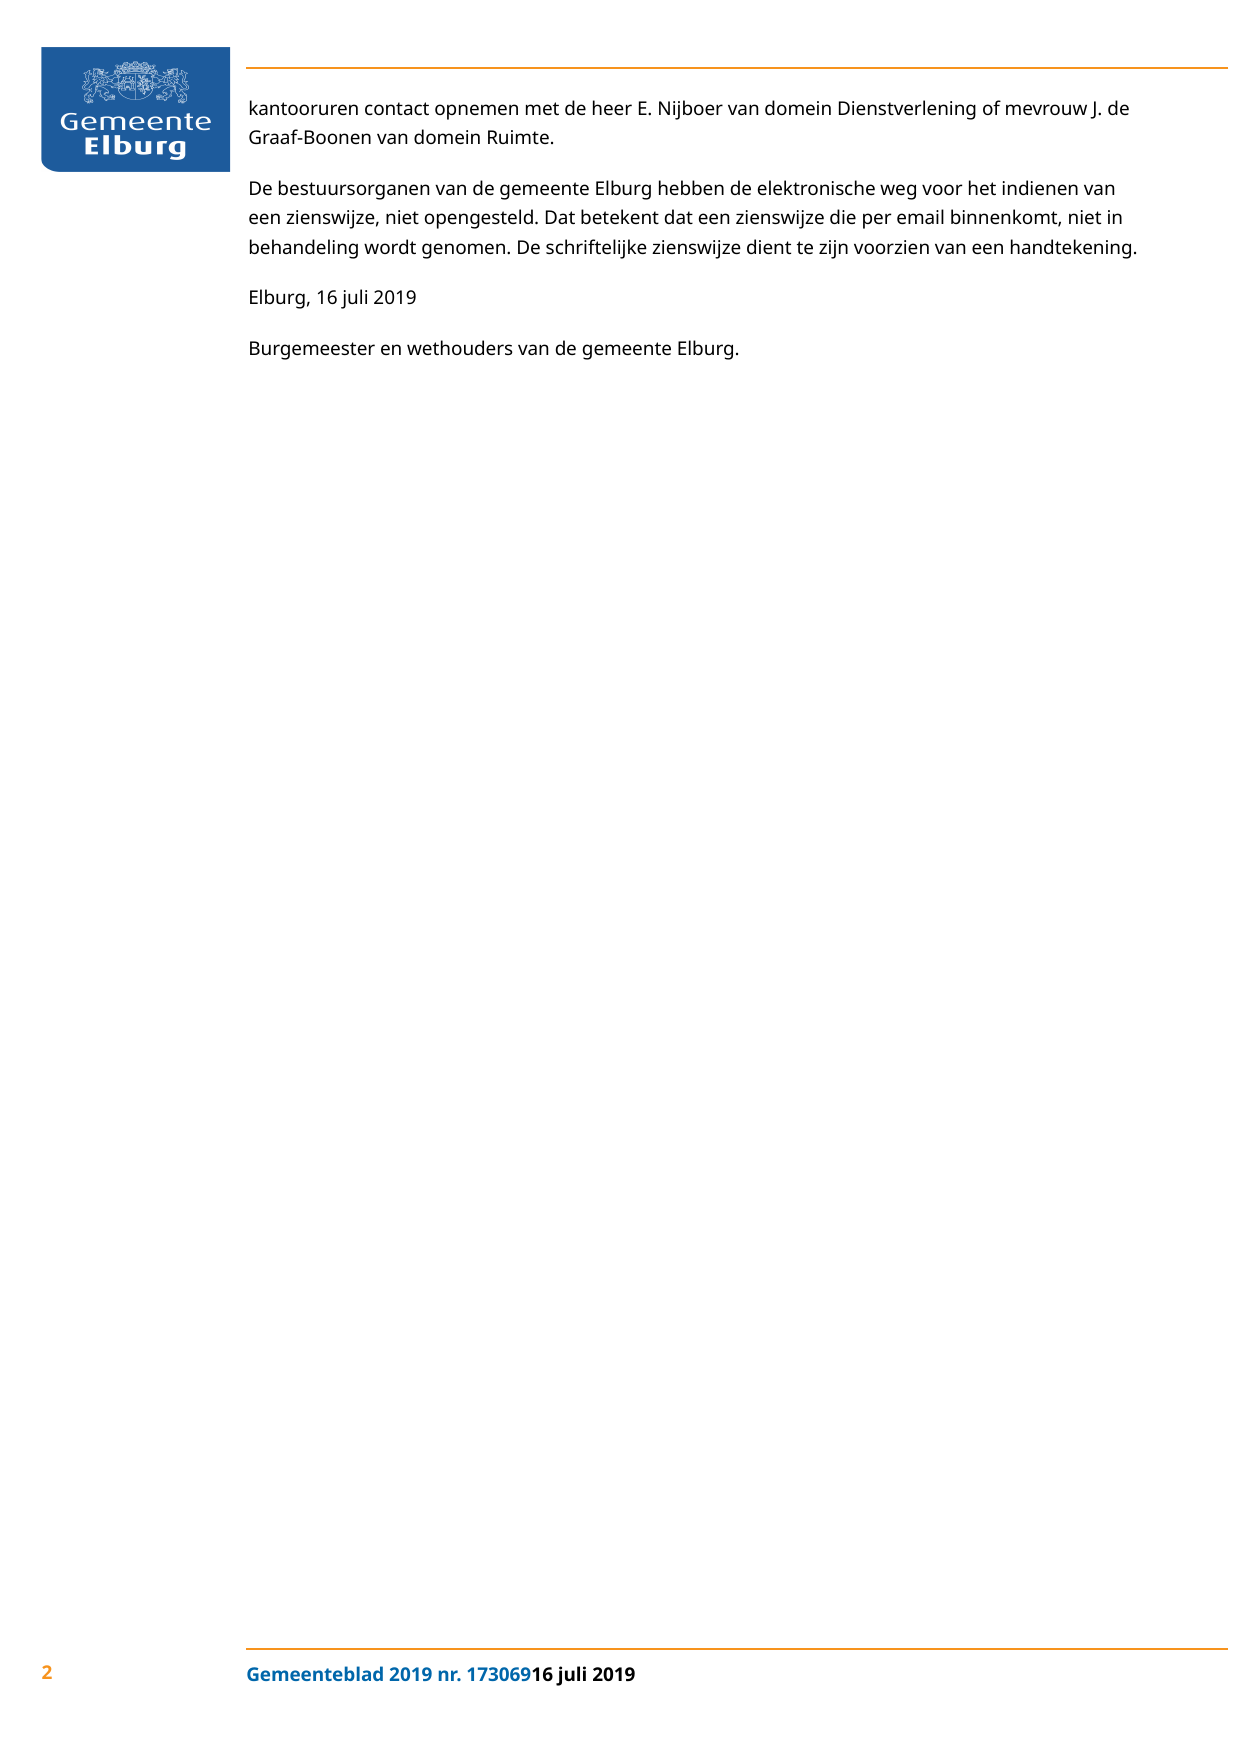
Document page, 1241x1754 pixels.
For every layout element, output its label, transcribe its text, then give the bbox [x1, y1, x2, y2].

text kantooruren contact opnemen met de heer E. Nijboer van domein Dienstverlening of mevrouw J. de Graaf-Boonen van domein Ruimte. [248, 95, 1152, 150]
text Burgemeester en wethouders van de gemeente Elburg. [248, 335, 1152, 361]
text De bestuursorganen van de gemeente Elburg hebben de elektronische weg voor het indienen van een zienswijze, niet opengesteld. Dat betekent dat een zienswijze die per email binnenkomt, niet in behandeling wordt genomen. De schriftelijke zienswijze dient te zijn voorzien van een handtekening. [248, 175, 1152, 260]
text Elburg, 16 juli 2019 [248, 284, 1152, 310]
picture [41, 47, 231, 172]
